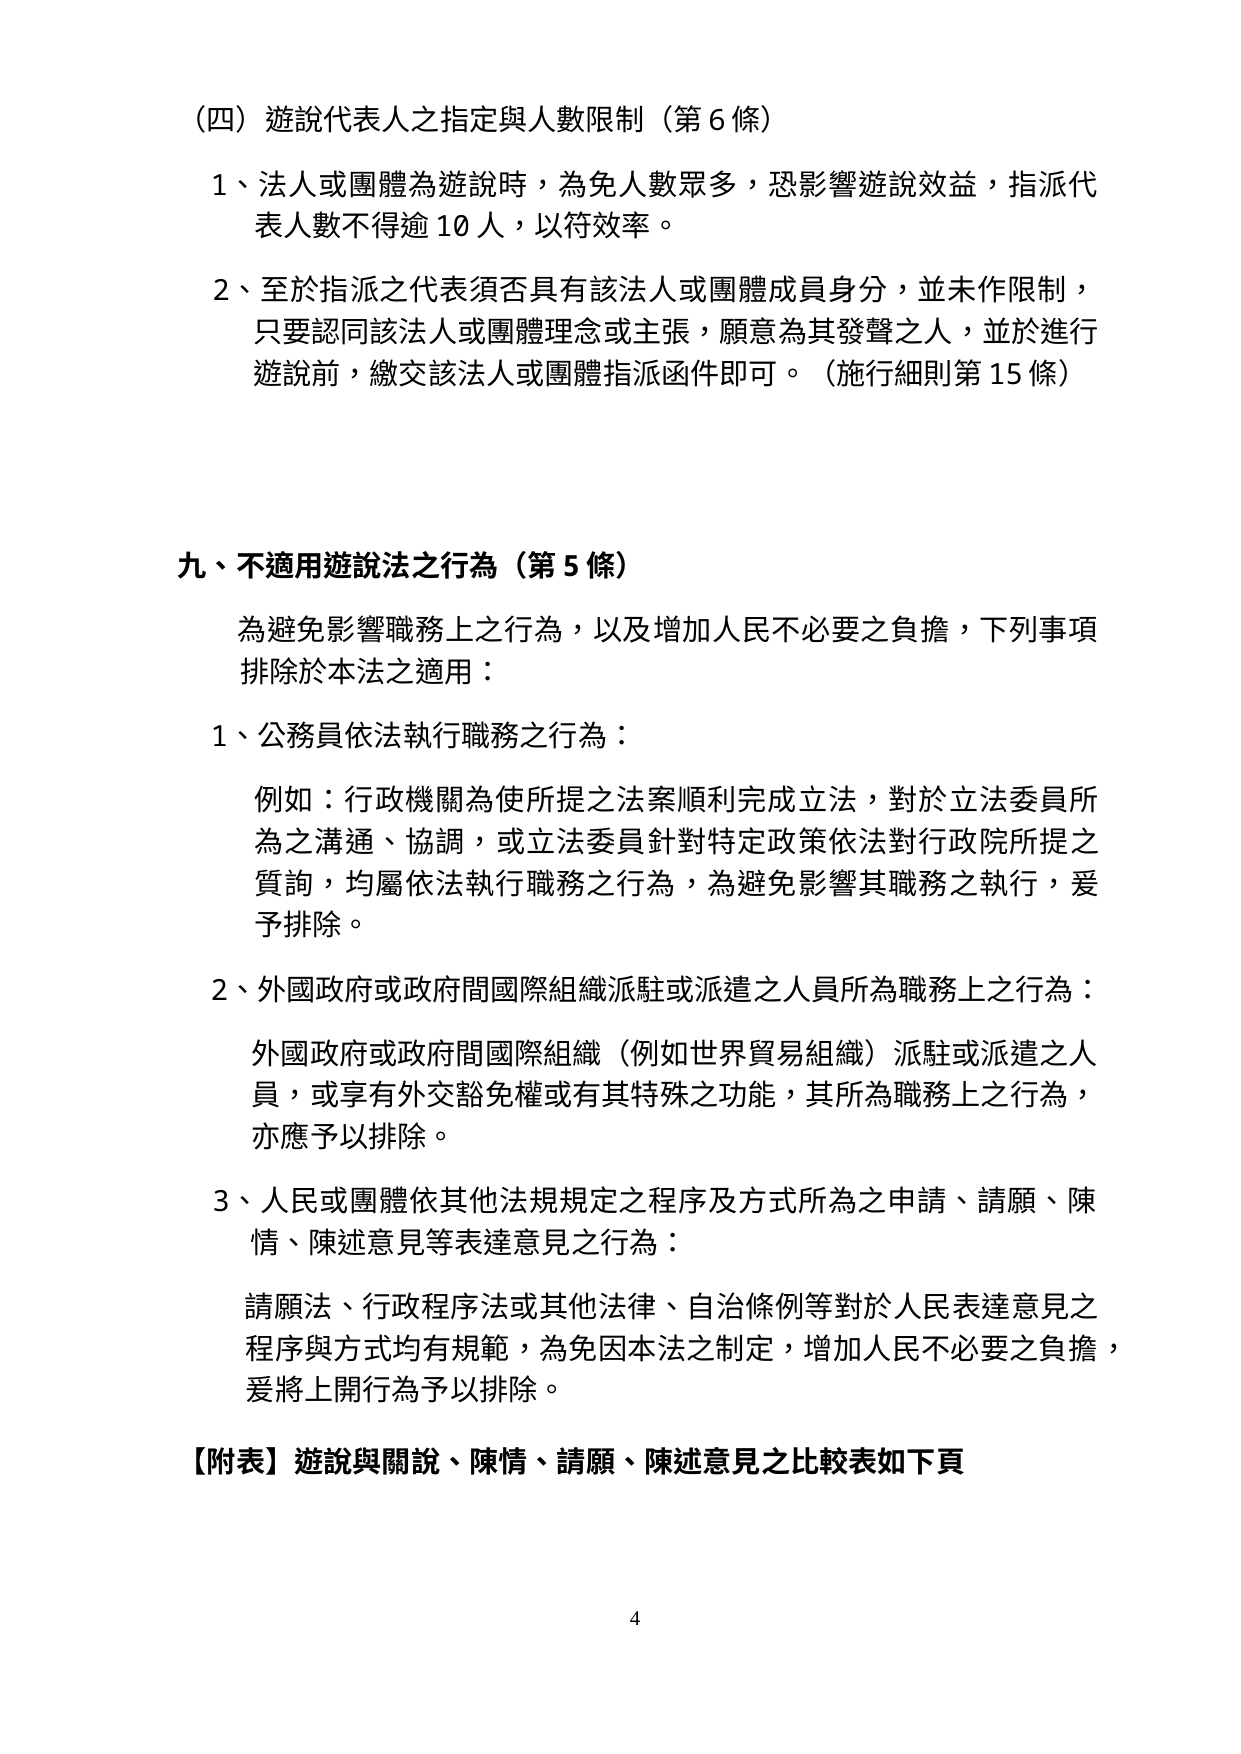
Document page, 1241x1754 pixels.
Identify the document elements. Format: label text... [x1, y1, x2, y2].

text 1、法人或團體為遊說時，為免人數眾多，恐影響遊說效益，指派代表人數不得逾10人，以符效率。 [210, 162, 1099, 245]
text 外國政府或政府間國際組織（例如世界貿易組織）派駐或派遣之人員，或享有外交豁免權或有其特殊之功能，其所為職務上之行為，亦應予以排除。 [251, 1031, 1099, 1156]
text 為避免影響職務上之行為，以及增加人民不必要之負擔，下列事項排除於本法之適用： [237, 607, 1099, 691]
text 九、不適用遊說法之行為（第5條） [177, 543, 1099, 585]
text 2、至於指派之代表須否具有該法人或團體成員身分，並未作限制，只要認同該法人或團體理念或主張，願意為其發聲之人，並於進行遊說前，繳交該法人或團體指派函件即可。（施行細則第15條） [212, 267, 1099, 392]
text 1、公務員依法執行職務之行為： [210, 713, 1092, 755]
text 2、外國政府或政府間國際組織派駐或派遣之人員所為職務上之行為： [210, 967, 1099, 1008]
text （四）遊說代表人之指定與人數限制（第6條） [177, 97, 1099, 139]
text 請願法、行政程序法或其他法律、自治條例等對於人民表達意見之程序與方式均有規範，為免因本法之制定，增加人民不必要之負擔，爰將上開行為予以排除。 [244, 1284, 1099, 1409]
text 3、人民或團體依其他法規規定之程序及方式所為之申請、請願、陳情、陳述意見等表達意見之行為： [212, 1178, 1099, 1262]
text 【附表】遊說與關說、陳情、請願、陳述意見之比較表如下頁 [177, 1439, 1099, 1481]
text 例如：行政機關為使所提之法案順利完成立法，對於立法委員所為之溝通、協調，或立法委員針對特定政策依法對行政院所提之質詢，均屬依法執行職務之行為，為避免影響其職務之執行，爰予排除。 [254, 777, 1099, 944]
